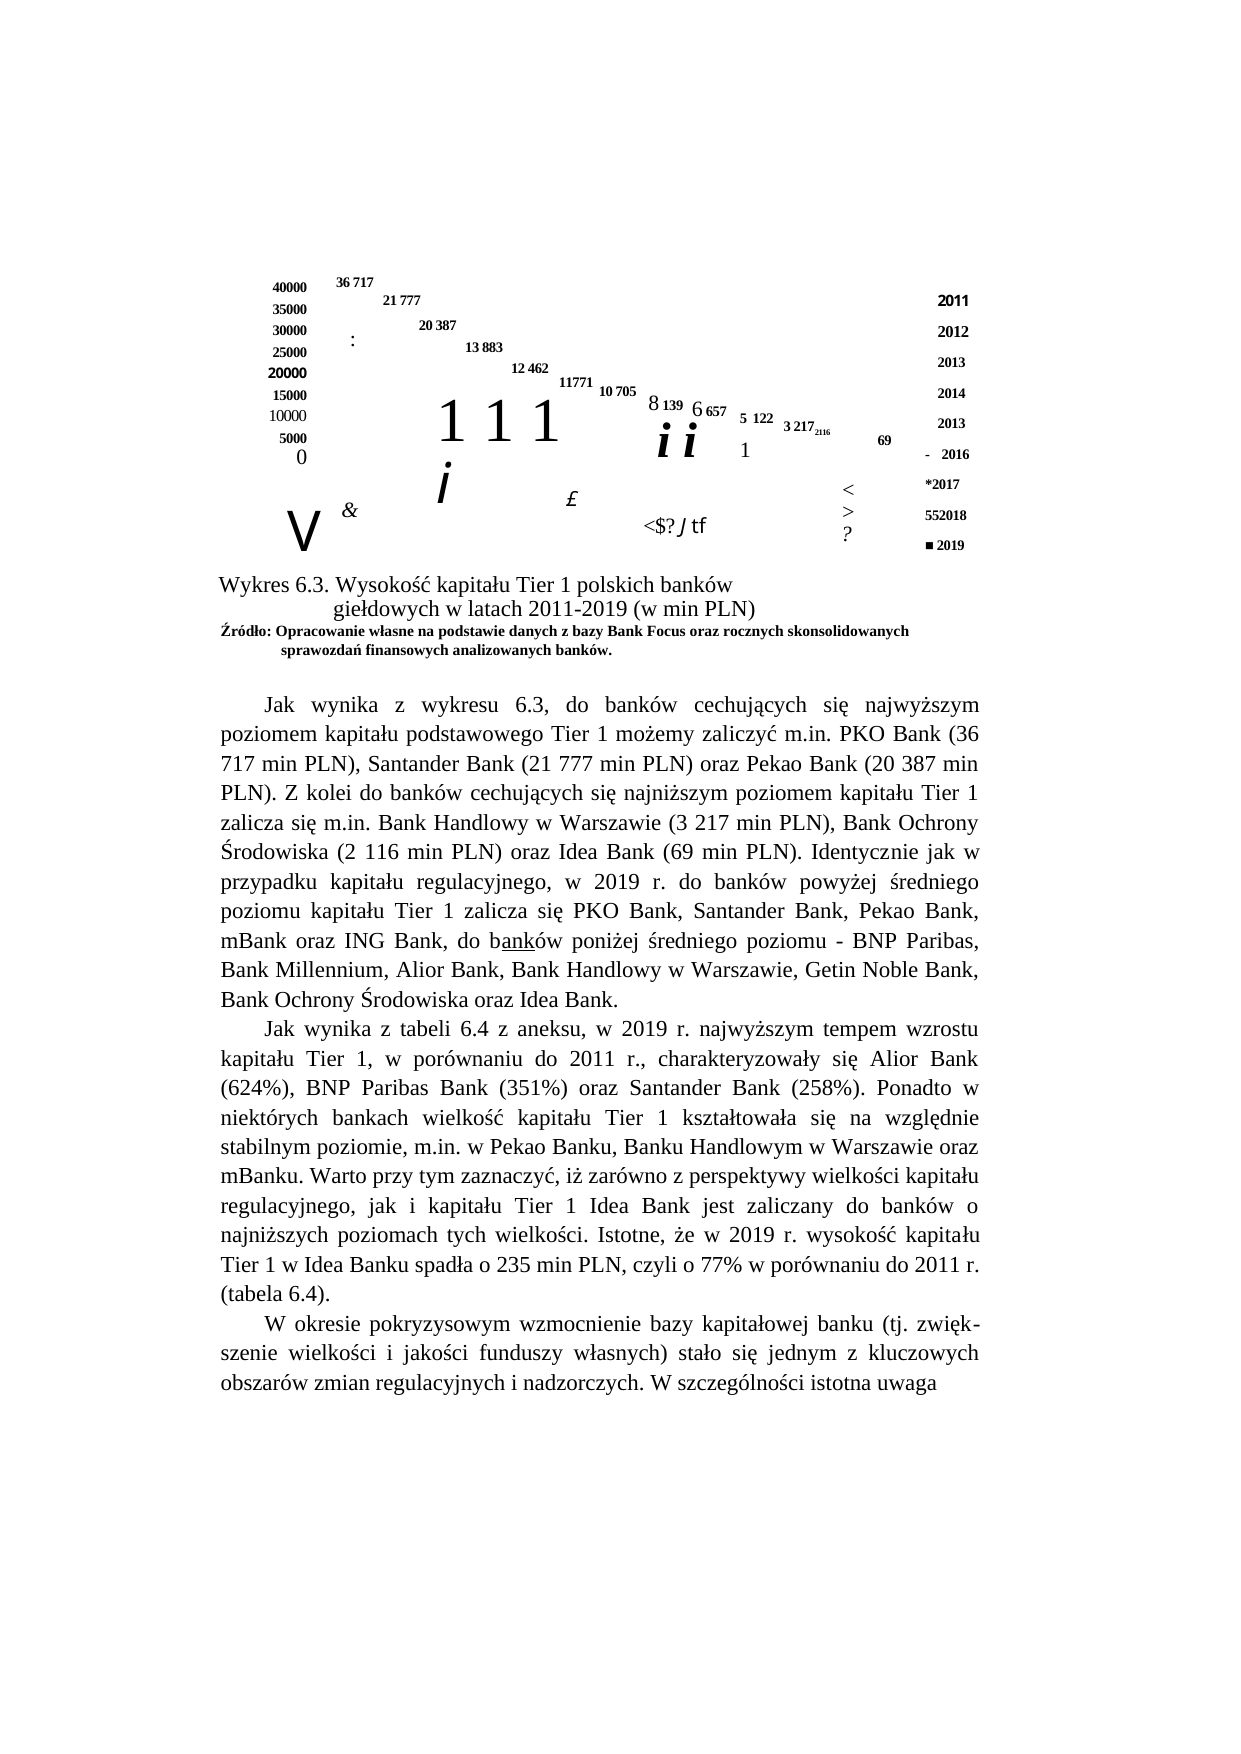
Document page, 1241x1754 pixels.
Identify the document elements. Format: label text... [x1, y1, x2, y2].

text W okresie pokryzysowym wzmocnienie bazy kapitałowej banku (tj. zwięk­szenie wielkości i jakości funduszy własnych) stało się jednym z kluczowych obszarów zmian regulacyjnych i nadzorczych. W szczególności istotna uwaga [220, 1308, 980, 1396]
text 5 122 1 [739, 396, 773, 464]
text 30000 [255, 319, 307, 340]
text 111 i [436, 391, 593, 516]
text i i [657, 417, 723, 467]
text 10000 [255, 404, 307, 426]
text 3 2172116 [783, 420, 876, 434]
text 2011 [925, 282, 980, 313]
text 8 139 [648, 393, 695, 415]
text 15000 [255, 383, 307, 404]
text 25000 [255, 340, 307, 362]
text 0 [255, 447, 307, 469]
text 20 387 [418, 319, 475, 334]
text 10 705 [598, 385, 653, 400]
text & [341, 500, 372, 522]
text 6 657 [692, 399, 739, 421]
text Źródło: Opracowanie własne na podstawie danych z bazy Bank Focus oraz rocznych skonsolidowanych sprawozdań finansowych analizowanych banków. [220, 621, 980, 659]
text Wykres 6.3. Wysokość kapitału Tier 1 polskich banków giełdowych w latach 2011-2019 (w min PLN) [218, 573, 813, 621]
text 21 777 [325, 293, 421, 308]
text Jak wynika z tabeli 6.4 z aneksu, w 2019 r. najwyższym tempem wzrostu kapitału Tier 1, w porównaniu do 2011 r., charakteryzowały się Alior Bank (624%), BNP Paribas Bank (351%) oraz Santander Bank (258%). Ponadto w niektórych bankach wielkość kapitału Tier 1 kształtowała się na względnie stabilnym poziomie, m.in. w Pekao Banku, Banku Handlowym w Warszawie oraz mBanku. Warto przy tym zaznaczyć, iż zarówno z perspektywy wielkości kapitału regulacyjnego, jak i kapitału Tier 1 Idea Bank jest zaliczany do banków o najniższych poziomach tych wielkości. Istotne, że w 2019 r. wysokość kapita­łu Tier 1 w Idea Banku spadła o 235 min PLN, czyli o 77% w porównaniu do 2011 r. (tabela 6.4). [220, 1013, 980, 1308]
text 2013 [925, 343, 980, 374]
text 36 717 [336, 276, 431, 290]
list - 2016 *2017 552018 ■ 2019 [925, 404, 969, 557]
text V [287, 506, 358, 562]
text <>? [841, 480, 868, 546]
text 69 [877, 433, 905, 448]
text : [349, 329, 362, 351]
text 35000 [255, 297, 307, 319]
text 12 462 [511, 361, 604, 376]
text 40000 [255, 276, 307, 297]
text 2014 [925, 374, 980, 404]
text 13 883 [465, 341, 519, 356]
text £ [566, 489, 603, 510]
text Jak wynika z wykresu 6.3, do banków cechujących się najwyższym poziomem kapitału podstawowego Tier 1 możemy zaliczyć m.in. PKO Bank (36 717 min PLN), Santander Bank (21 777 min PLN) oraz Pekao Bank (20 387 min PLN). Z kolei do banków cechujących się najniższym poziomem kapitału Tier 1 zalicza się m.in. Bank Handlowy w Warszawie (3 217 min PLN), Bank Ochrony Środowiska (2 116 min PLN) oraz Idea Bank (69 min PLN). Identycz­nie jak w przypadku kapitału regulacyjnego, w 2019 r. do banków powyżej średniego poziomu kapitału Tier 1 zalicza się PKO Bank, Santander Bank, Pekao Bank, mBank oraz ING Bank, do banków poniżej średniego poziomu - BNP Paribas, Bank Millennium, Alior Bank, Bank Handlowy w Warszawie, Getin Noble Bank, Bank Ochrony Środowiska oraz Idea Bank. [220, 689, 980, 1013]
text 11771 [500, 376, 593, 391]
text 5000 [255, 426, 307, 447]
text <$? J tf [635, 512, 714, 539]
text 20000 [255, 362, 307, 383]
text 2012 [925, 313, 980, 343]
